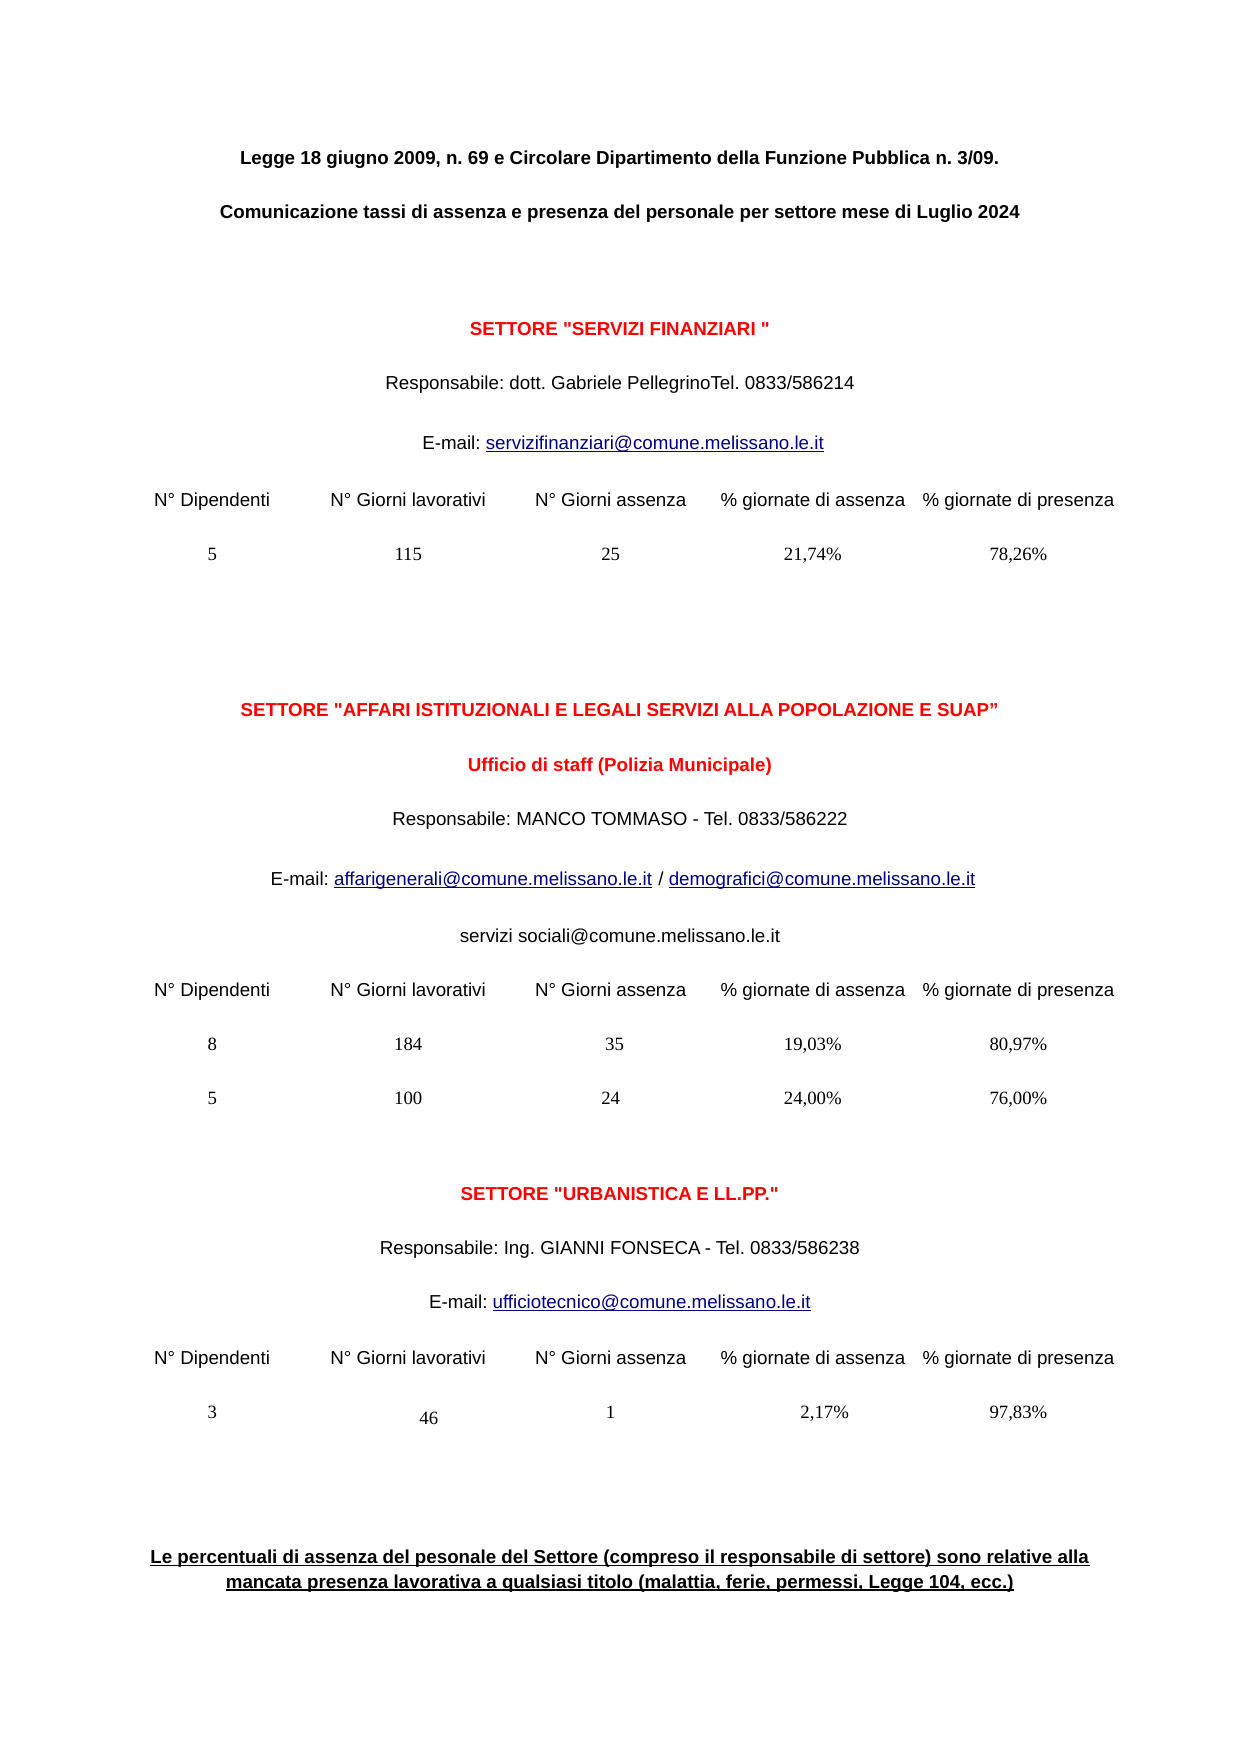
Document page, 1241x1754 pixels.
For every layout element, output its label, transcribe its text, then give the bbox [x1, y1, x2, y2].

table_cell [710, 648, 915, 653]
table_cell 184 100 [306, 1033, 510, 1142]
table_cell 78,26% [915, 543, 1121, 597]
table_cell [510, 653, 710, 658]
table_cell N° Giorni lavorativi [306, 1347, 510, 1401]
table_cell % giornate di assenza [710, 979, 915, 1033]
table_cell [118, 644, 1121, 648]
table_header SETTORE "URBANISTICA E LL.PP." [118, 1183, 1121, 1237]
table_cell Responsabile: dott. Gabriele PellegrinoTel. 0833/586214 E-mail: servizifinanziari@comune.melissano.le.it [118, 372, 1121, 489]
table_cell Responsabile: Ing. GIANNI FONSECA - Tel. 0833/586238 E-mail: ufficiotecnico@comune.melissano.le.it [118, 1237, 1121, 1347]
table_cell [118, 255, 1121, 318]
table_cell 35 24 [510, 1033, 710, 1142]
table_cell 97,83% [915, 1401, 1121, 1463]
table_cell 2,17% [710, 1401, 915, 1463]
table_cell % giornate di assenza [710, 489, 915, 543]
table_cell 21,74% [710, 543, 915, 597]
table_cell [118, 653, 306, 658]
table_cell 115 [306, 543, 510, 597]
table_cell N° Giorni lavorativi [306, 489, 510, 543]
table_cell % giornate di presenza [915, 489, 1121, 543]
table_cell 1 [510, 1401, 710, 1463]
table_cell 3 [118, 1401, 306, 1463]
table_cell N° Giorni assenza [510, 1347, 710, 1401]
table_cell [118, 648, 306, 653]
table_cell 5 [118, 543, 306, 597]
table_cell N° Dipendenti [118, 1347, 306, 1401]
table_cell Responsabile: MANCO TOMMASO - Tel. 0833/586222 E-mail: affarigenerali@comune.melissano.le.it / demografici@comune.melissano.le.it servizi sociali@comune.melissano.le.it [118, 808, 1121, 979]
table_cell 80,97% 76,00% [915, 1033, 1121, 1142]
table_cell % giornate di presenza [915, 979, 1121, 1033]
table_cell N° Giorni lavorativi [306, 979, 510, 1033]
table_cell [510, 648, 710, 653]
table_header [118, 639, 1121, 643]
table_header Legge 18 giugno 2009, n. 69 e Circolare Dipartimento della Funzione Pubblica n. 3/09. Comunicazione tassi di assenza e presenza del personale per settore mese di Luglio 2024 [118, 147, 1121, 255]
table_cell 19,03% 24,00% [710, 1033, 915, 1142]
table_cell [306, 653, 510, 658]
table_cell [306, 648, 510, 653]
table_cell N° Dipendenti [118, 979, 306, 1033]
table_cell N° Dipendenti [118, 489, 306, 543]
table_cell N° Giorni assenza [510, 979, 710, 1033]
table_cell % giornate di assenza [710, 1347, 915, 1401]
table_header SETTORE "SERVIZI FINANZIARI " [118, 318, 1121, 372]
table_cell [710, 653, 915, 658]
table_header SETTORE "AFFARI ISTITUZIONALI E LEGALI SERVIZI ALLA POPOLAZIONE E SUAP” Ufficio di staff (Polizia Municipale) [118, 699, 1121, 808]
table_cell % giornate di presenza [915, 1347, 1121, 1401]
table_cell 8 5 [118, 1033, 306, 1142]
table_cell [915, 653, 1121, 658]
table_cell N° Giorni assenza [510, 489, 710, 543]
table_header Le percentuali di assenza del pesonale del Settore (compreso il responsabile di settore) sono relative alla mancata presenza lavorativa a qualsiasi titolo (malattia, ferie, permessi, Legge 104, ecc.) [118, 1546, 1121, 1625]
table_cell [915, 648, 1121, 653]
table_cell 25 [510, 543, 710, 597]
table_cell 46 [306, 1401, 510, 1463]
